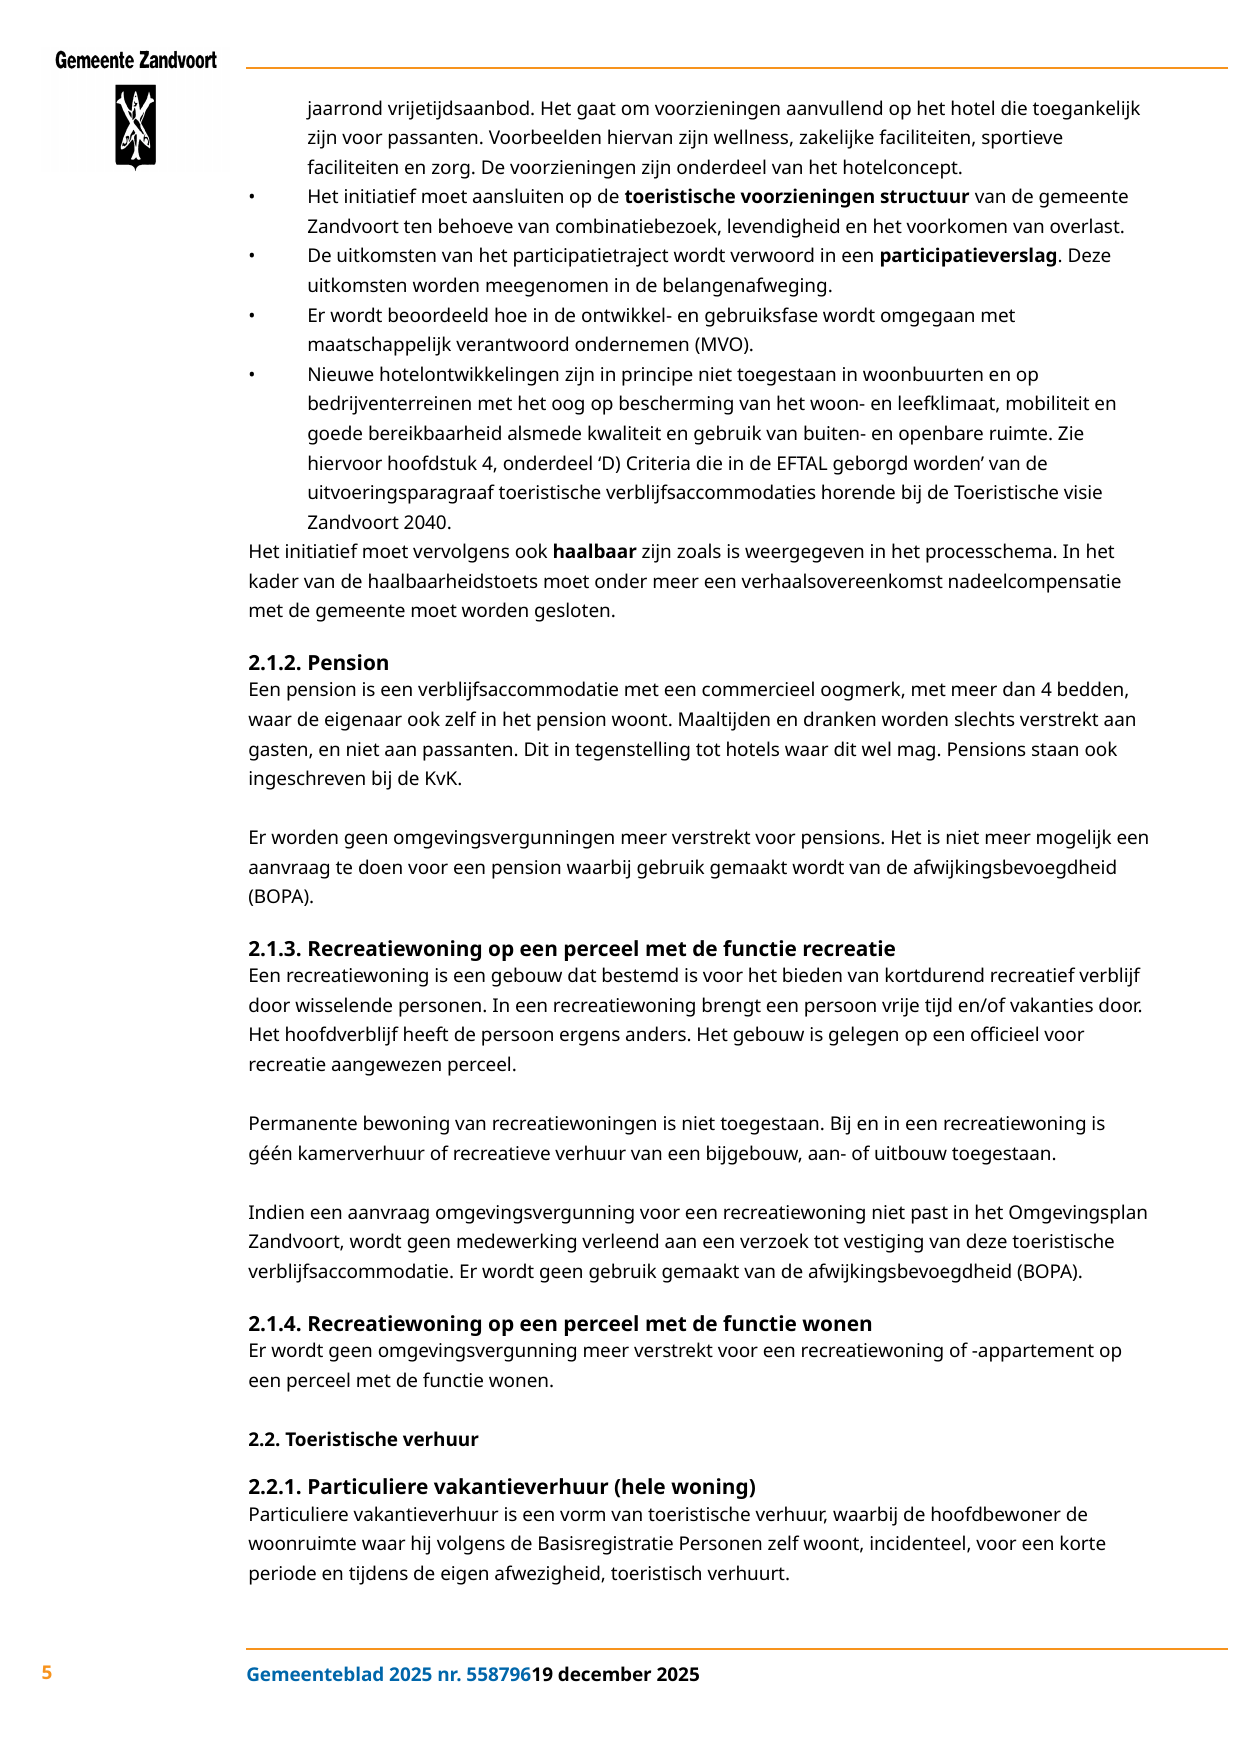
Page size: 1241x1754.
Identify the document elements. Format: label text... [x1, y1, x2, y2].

list Nieuwe hotelontwikkelingen zijn in principe niet toegestaan in woonbuurten en op bedrijventerreinen met het oog op bescherming van het woon- en leefklimaat, mobiliteit en goede bereikbaarheid alsmede kwaliteit en gebruik van buiten- en openbare ruimte. Zie hiervoor hoofdstuk 4, onderdeel ‘D) Criteria die in de EFTAL geborgd worden’ van de uitvoeringsparagraaf toeristische verblijfsaccommodaties horende bij de Toeristische visie Zandvoort 2040. [248, 361, 1152, 535]
text Er worden geen omgevingsvergunningen meer verstrekt voor pensions. Het is niet meer mogelijk een aanvraag te doen voor een pension waarbij gebruik gemaakt wordt van de afwijkingsbevoegdheid (BOPA). [248, 824, 1152, 909]
text Permanente bewoning van recreatiewoningen is niet toegestaan. Bij en in een recreatiewoning is géén kamerverhuur of recreatieve verhuur van een bijgebouw, aan- of uitbouw toegestaan. [248, 1110, 1152, 1166]
text 2.2. Toeristische verhuur [248, 1426, 1152, 1452]
text Particuliere vakantieverhuur is een vorm van toeristische verhuur, waarbij de hoofdbewoner de woonruimte waar hij volgens de Basisregistratie Personen zelf woont, incidenteel, voor een korte periode en tijdens de eigen afwezigheid, toeristisch verhuurt. [248, 1501, 1152, 1586]
text 2.1.3. Recreatiewoning op een perceel met de functie recreatie [248, 934, 1152, 962]
text 2.1.4. Recreatiewoning op een perceel met de functie wonen [248, 1309, 1152, 1337]
text Er wordt geen omgevingsvergunning meer verstrekt voor een recreatiewoning of -appartement op een perceel met de functie wonen. [248, 1337, 1152, 1392]
list Het initiatief moet aansluiten op de toeristische voorzieningen structuur van de gemeente Zandvoort ten behoeve van combinatiebezoek, levendigheid en het voorkomen van overlast. [248, 183, 1152, 239]
text Indien een aanvraag omgevingsvergunning voor een recreatiewoning niet past in het Omgevingsplan Zandvoort, wordt geen medewerking verleend aan een verzoek tot vestiging van deze toeristische verblijfsaccommodatie. Er wordt geen gebruik gemaakt van de afwijkingsbevoegdheid (BOPA). [248, 1199, 1152, 1284]
text Een recreatiewoning is een gebouw dat bestemd is voor het bieden van kortdurend recreatief verblijf door wisselende personen. In een recreatiewoning brengt een persoon vrije tijd en/of vakanties door. Het hoofdverblijf heeft de persoon ergens anders. Het gebouw is gelegen op een officieel voor recreatie aangewezen perceel. [248, 962, 1152, 1077]
text Een pension is een verblijfsaccommodatie met een commercieel oogmerk, met meer dan 4 bedden, waar de eigenaar ook zelf in het pension woont. Maaltijden en dranken worden slechts verstrekt aan gasten, en niet aan passanten. Dit in tegenstelling tot hotels waar dit wel mag. Pensions staan ook ingeschreven bij de KvK. [248, 677, 1152, 791]
text 2.1.2. Pension [248, 648, 1152, 677]
list jaarrond vrijetijdsaanbod. Het gaat om voorzieningen aanvullend op het hotel die toegankelijk zijn voor passanten. Voorbeelden hiervan zijn wellness, zakelijke faciliteiten, sportieve faciliteiten en zorg. De voorzieningen zijn onderdeel van het hotelconcept. [248, 95, 1152, 180]
text Het initiatief moet vervolgens ook haalbaar zijn zoals is weergegeven in het processchema. In het kader van de haalbaarheidstoets moet onder meer een verhaalsovereenkomst nadeelcompensatie met de gemeente moet worden gesloten. [248, 538, 1152, 623]
picture [41, 47, 231, 172]
text 2.2.1. Particuliere vakantieverhuur (hele woning) [248, 1472, 1152, 1501]
list Er wordt beoordeeld hoe in de ontwikkel- en gebruiksfase wordt omgegaan met maatschappelijk verantwoord ondernemen (MVO). [248, 302, 1152, 357]
list De uitkomsten van het participatietraject wordt verwoord in een participatieverslag. Deze uitkomsten worden meegenomen in de belangenafweging. [248, 243, 1152, 298]
